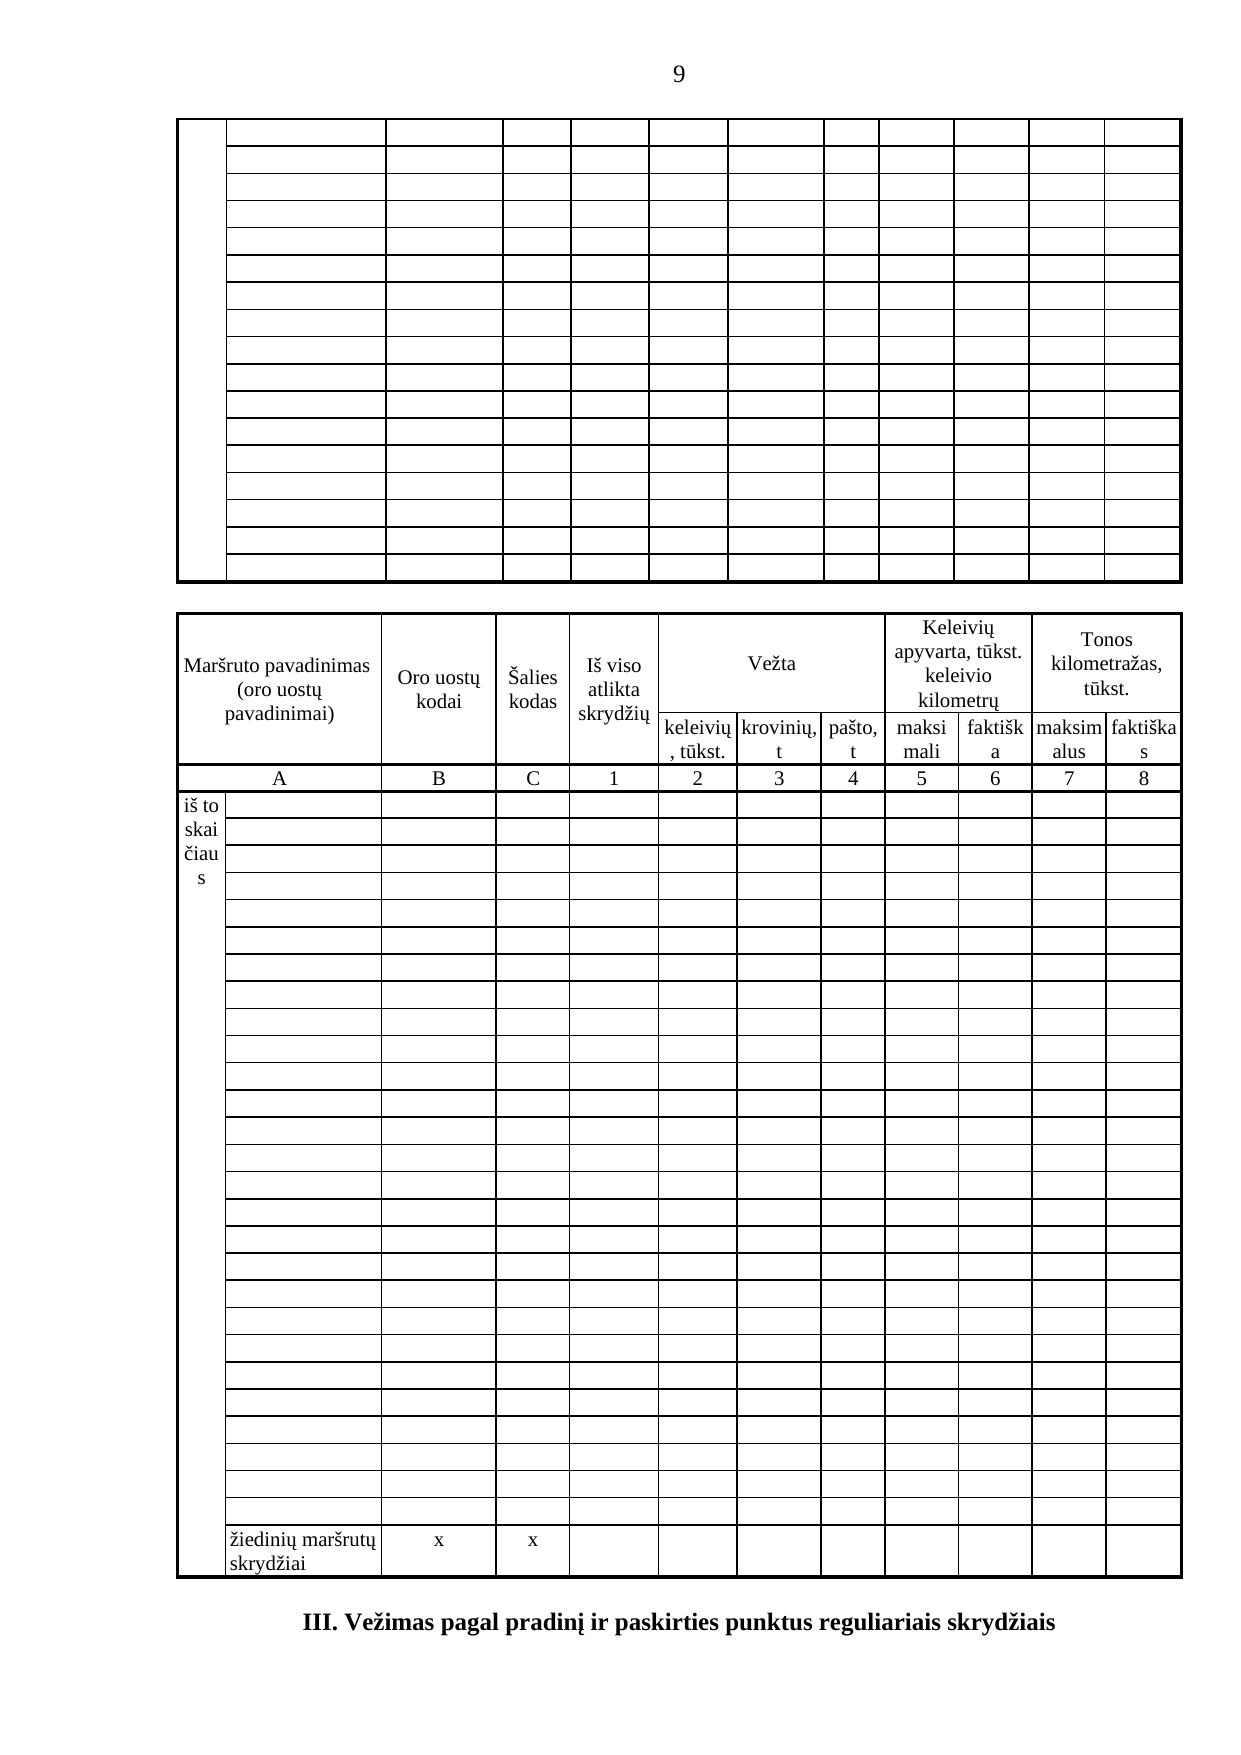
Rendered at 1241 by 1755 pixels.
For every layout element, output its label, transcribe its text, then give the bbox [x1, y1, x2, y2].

table_cell [572, 337, 648, 363]
table_cell [955, 201, 1028, 227]
table_cell [382, 873, 495, 899]
table_cell [822, 819, 884, 844]
table_cell [659, 1009, 736, 1035]
table_cell faktiška [959, 713, 1031, 763]
table_cell [179, 120, 226, 580]
table_cell [959, 1172, 1031, 1198]
table_cell [382, 1308, 495, 1334]
table_cell [959, 1526, 1031, 1575]
table_cell [382, 1091, 495, 1116]
table_cell [226, 1036, 381, 1062]
table_cell [738, 1526, 820, 1575]
table_cell [959, 982, 1031, 1007]
table_cell iš to skaičiaus [179, 793, 225, 1575]
table_cell keleivių, tūkst. [659, 713, 736, 763]
table_cell [227, 392, 385, 417]
table_cell [959, 1145, 1031, 1171]
table_cell [504, 283, 570, 308]
table_header Oro uostų kodai [382, 615, 495, 763]
table_cell maksimalus [1033, 713, 1105, 763]
table_cell [822, 1200, 884, 1225]
table_cell [959, 1390, 1031, 1415]
table_cell [572, 283, 648, 308]
table_header Šalies kodas [497, 615, 569, 763]
table_cell [226, 1200, 381, 1225]
table_cell [825, 365, 878, 390]
table_cell [738, 1254, 820, 1279]
table_cell [880, 201, 953, 227]
table_header Maršruto pavadinimas (oro uostų pavadinimai) [179, 615, 381, 763]
table_cell [659, 1444, 736, 1470]
table_cell [570, 928, 658, 953]
table_cell [1033, 1227, 1105, 1252]
table_cell [226, 928, 381, 953]
table_cell [504, 337, 570, 363]
table_cell [886, 1063, 958, 1089]
table_cell [822, 1390, 884, 1415]
table_cell [1105, 120, 1179, 145]
table_cell [959, 1281, 1031, 1307]
table_cell [1105, 528, 1179, 553]
table_cell [504, 365, 570, 390]
table_cell [497, 1172, 569, 1198]
table_cell [570, 1444, 658, 1470]
table_cell [959, 1063, 1031, 1089]
table_cell [738, 1036, 820, 1062]
table_cell [497, 819, 569, 844]
table_cell [659, 1471, 736, 1497]
table_cell [729, 337, 823, 363]
table_cell [1107, 982, 1180, 1007]
table_cell [1105, 174, 1179, 200]
table_cell [570, 846, 658, 872]
table_cell [497, 1063, 569, 1089]
table_cell [738, 900, 820, 926]
table_cell [729, 283, 823, 308]
table_cell [382, 1200, 495, 1225]
table_cell [570, 1091, 658, 1116]
table_cell [738, 1118, 820, 1143]
table_cell [1105, 228, 1179, 254]
table_cell [1107, 1526, 1180, 1575]
table_cell [886, 928, 958, 953]
table_cell [1105, 419, 1179, 444]
table_cell [886, 873, 958, 899]
table_cell [650, 283, 727, 308]
table_cell [382, 1363, 495, 1388]
table_cell [382, 1444, 495, 1470]
table_cell [497, 982, 569, 1007]
table_cell [497, 1335, 569, 1361]
table_cell [1030, 446, 1104, 472]
table_cell [650, 228, 727, 254]
table_cell [226, 1498, 381, 1524]
table_cell [1107, 1200, 1180, 1225]
table_cell [1033, 1390, 1105, 1415]
table_cell [959, 955, 1031, 980]
table_cell [570, 819, 658, 844]
table_cell 1 [570, 766, 574, 790]
table_cell [1033, 1036, 1105, 1062]
table_cell [659, 1227, 736, 1252]
table_cell [659, 955, 736, 980]
table_cell [729, 120, 823, 145]
table_cell [1033, 982, 1105, 1007]
table_cell [572, 120, 648, 145]
table_cell [1030, 500, 1104, 526]
table_header Vežta [659, 615, 884, 712]
table_cell [570, 1036, 658, 1062]
table_cell [570, 1417, 658, 1442]
table_cell [1105, 446, 1179, 472]
table_cell [955, 473, 1028, 499]
table_cell [1033, 1063, 1105, 1089]
table_cell [880, 419, 953, 444]
table_cell [1105, 473, 1179, 499]
table_cell [226, 900, 381, 926]
table_cell [729, 228, 823, 254]
table_cell [504, 174, 570, 200]
table_cell [880, 283, 953, 308]
table_cell [226, 1118, 381, 1143]
table_cell x [382, 1526, 495, 1575]
table_cell [959, 1200, 1031, 1225]
table_cell [387, 365, 502, 390]
table_cell [1033, 1498, 1105, 1524]
table_cell [497, 1091, 569, 1116]
table_cell A [377, 766, 381, 790]
table_cell [959, 900, 1031, 926]
table_cell [572, 147, 648, 172]
table_cell [1033, 900, 1105, 926]
table_cell [387, 120, 502, 145]
table_cell [570, 1145, 658, 1171]
table_cell [955, 555, 1028, 580]
table_cell [387, 392, 502, 417]
table_cell [738, 1444, 820, 1470]
table_cell [227, 310, 385, 336]
table_cell [955, 256, 1028, 281]
table_cell [1105, 555, 1179, 580]
table_cell [1030, 555, 1104, 580]
table_cell [226, 1390, 381, 1415]
table_cell [822, 928, 884, 953]
table_cell [822, 1227, 884, 1252]
table_cell [1105, 283, 1179, 308]
table_cell [1107, 1145, 1180, 1171]
table_cell [1105, 337, 1179, 363]
table_cell [729, 473, 823, 499]
table_cell [382, 1227, 495, 1252]
table_cell [822, 1335, 884, 1361]
table_cell [1030, 147, 1104, 172]
table_cell [822, 873, 884, 899]
table_cell [227, 120, 385, 145]
table_cell [570, 1390, 658, 1415]
table_cell [1107, 1390, 1180, 1415]
table_cell [226, 1227, 381, 1252]
table_cell [959, 1444, 1031, 1470]
table_cell [226, 1335, 381, 1361]
table_cell [738, 1091, 820, 1116]
table_cell [738, 1390, 820, 1415]
table_cell [729, 419, 823, 444]
table_cell [886, 1036, 958, 1062]
table_cell pašto, t [822, 713, 884, 763]
table_cell [822, 900, 884, 926]
table_cell [1030, 310, 1104, 336]
table_cell [738, 1063, 820, 1089]
table_cell [955, 392, 1028, 417]
table_cell 5 [954, 766, 958, 790]
table_cell krovinių, t [738, 713, 820, 763]
table_cell [1030, 120, 1104, 145]
table_header Tonos kilometražas, tūkst. [1033, 615, 1180, 712]
table_cell [959, 1363, 1031, 1388]
table_cell [1107, 1498, 1180, 1524]
table_cell [738, 846, 820, 872]
table_cell [738, 928, 820, 953]
table_cell [886, 1145, 958, 1171]
table_cell [226, 1308, 381, 1334]
table_cell [504, 555, 570, 580]
table_cell [497, 1417, 569, 1442]
table_cell [1105, 201, 1179, 227]
table_cell [570, 900, 658, 926]
table_cell [572, 392, 648, 417]
table_cell [227, 446, 385, 472]
table_cell [650, 528, 727, 553]
table_cell [387, 174, 502, 200]
table_cell [227, 500, 385, 526]
table_cell [497, 1390, 569, 1415]
table_cell [227, 256, 385, 281]
table_cell [880, 446, 953, 472]
table_cell [738, 1308, 820, 1334]
table_cell [886, 1281, 958, 1307]
table_cell [1030, 228, 1104, 254]
table_cell [954, 793, 958, 817]
table_cell [1105, 256, 1179, 281]
table_cell [1107, 1172, 1180, 1198]
table_cell [572, 228, 648, 254]
table_cell [227, 365, 385, 390]
table_cell [570, 1498, 658, 1524]
table_cell [659, 873, 736, 899]
table_cell [659, 846, 736, 872]
table_cell [659, 1200, 736, 1225]
table_cell [738, 982, 820, 1007]
table_cell [650, 392, 727, 417]
table_cell [382, 1498, 495, 1524]
table_cell [1105, 147, 1179, 172]
table_cell [659, 1335, 736, 1361]
table_cell [570, 793, 574, 817]
table_cell [822, 982, 884, 1007]
table_cell [382, 846, 495, 872]
table_cell [959, 1118, 1031, 1143]
table_cell [1107, 1118, 1180, 1143]
table_cell [1033, 1091, 1105, 1116]
table_cell [1107, 900, 1180, 926]
table_cell [880, 256, 953, 281]
table_cell [880, 365, 953, 390]
table_cell [227, 528, 385, 553]
table_cell [650, 446, 727, 472]
table_cell [650, 310, 727, 336]
table_cell [825, 500, 878, 526]
table_cell [729, 528, 823, 553]
table_cell [825, 174, 878, 200]
table_cell [497, 955, 569, 980]
table_cell [1105, 392, 1179, 417]
table_cell [572, 256, 648, 281]
table_cell [959, 1036, 1031, 1062]
table_cell [659, 1145, 736, 1171]
table_cell [822, 1172, 884, 1198]
table_cell [880, 174, 953, 200]
table_cell [497, 1281, 569, 1307]
table_cell [886, 1091, 958, 1116]
table_cell [959, 846, 1031, 872]
table_cell [822, 1009, 884, 1035]
table_cell [382, 1254, 495, 1279]
table_cell [1107, 846, 1180, 872]
table_cell [886, 1172, 958, 1198]
table_cell [738, 1009, 820, 1035]
table_cell [1107, 1363, 1180, 1388]
table_cell [382, 1036, 495, 1062]
table_cell [955, 120, 1028, 145]
table_cell [738, 1172, 820, 1198]
table_cell [570, 1172, 658, 1198]
table_cell [504, 392, 570, 417]
table_cell [822, 1498, 884, 1524]
table_cell [1107, 1281, 1180, 1307]
table_cell [880, 228, 953, 254]
table_cell [880, 310, 953, 336]
table_cell [650, 365, 727, 390]
table_cell [497, 1009, 569, 1035]
table_cell [1033, 873, 1105, 899]
table_cell [738, 1417, 820, 1442]
table_cell [886, 1363, 958, 1388]
table_cell [659, 928, 736, 953]
table_cell [955, 528, 1028, 553]
table_cell [959, 819, 1031, 844]
table_cell [825, 528, 878, 553]
table_cell [1033, 1172, 1105, 1198]
table_cell [822, 846, 884, 872]
table_cell [387, 555, 502, 580]
table_cell [659, 982, 736, 1007]
table_cell [959, 1498, 1031, 1524]
table_cell [955, 337, 1028, 363]
table_cell [659, 1363, 736, 1388]
table_cell [650, 500, 727, 526]
table_cell [565, 793, 569, 817]
table_cell [382, 900, 495, 926]
table_cell [570, 1363, 658, 1388]
table_cell [226, 982, 381, 1007]
table_cell [504, 528, 570, 553]
table_cell [382, 1063, 495, 1089]
table_cell [886, 1444, 958, 1470]
table_cell [822, 1471, 884, 1497]
table_cell [886, 1390, 958, 1415]
table_cell [825, 337, 878, 363]
table_cell [650, 147, 727, 172]
table_header Iš viso atlikta skrydžių [570, 615, 658, 763]
table_cell [1033, 819, 1105, 844]
table_cell [1033, 1308, 1105, 1334]
table_cell [955, 147, 1028, 172]
table_cell [886, 1254, 958, 1279]
table_cell [382, 955, 495, 980]
table_cell [880, 392, 953, 417]
table_cell [504, 500, 570, 526]
table_cell [572, 365, 648, 390]
table_cell [886, 846, 958, 872]
table_cell [825, 147, 878, 172]
table_cell [659, 1091, 736, 1116]
table_cell [1033, 1145, 1105, 1171]
table_cell [1033, 1335, 1105, 1361]
table_cell [226, 819, 381, 844]
table_cell [387, 500, 502, 526]
table_cell [825, 555, 878, 580]
table_cell [1107, 1335, 1180, 1361]
table_cell [226, 1471, 381, 1497]
table_cell [1030, 365, 1104, 390]
table_cell [650, 256, 727, 281]
table_cell [226, 1254, 381, 1279]
table_cell [955, 283, 1028, 308]
table_cell [1107, 1227, 1180, 1252]
table_cell [572, 555, 648, 580]
table_cell [959, 1335, 1031, 1361]
table_cell [387, 446, 502, 472]
table_cell [382, 793, 386, 817]
table_cell [497, 928, 569, 953]
table_cell [738, 1281, 820, 1307]
table_cell [886, 819, 958, 844]
table_cell [570, 1200, 658, 1225]
table_cell [1107, 1091, 1180, 1116]
table_cell [880, 120, 953, 145]
table_cell [382, 928, 495, 953]
table_cell [825, 228, 878, 254]
table_cell [227, 228, 385, 254]
table_cell [226, 1281, 381, 1307]
table_cell [880, 500, 953, 526]
table_cell 1 [654, 766, 658, 790]
table_cell [880, 528, 953, 553]
table_cell [955, 174, 1028, 200]
table_cell [886, 1335, 958, 1361]
table_cell [382, 1172, 495, 1198]
table_cell [1033, 1471, 1105, 1497]
table_cell [729, 256, 823, 281]
table_cell [497, 1363, 569, 1388]
table_cell [1033, 928, 1105, 953]
table_cell [1107, 1063, 1180, 1089]
table_cell [387, 310, 502, 336]
table_cell [886, 1200, 958, 1225]
table_cell [1033, 1200, 1105, 1225]
table_cell [955, 419, 1028, 444]
table_cell [880, 473, 953, 499]
table_cell [1107, 955, 1180, 980]
table_cell [1107, 1471, 1180, 1497]
table_cell [822, 1363, 884, 1388]
table_cell [650, 337, 727, 363]
table_cell [886, 1308, 958, 1334]
table_cell [497, 1444, 569, 1470]
table_cell [497, 873, 569, 899]
table_cell [570, 1063, 658, 1089]
table_cell [1033, 1009, 1105, 1035]
table_cell [226, 1172, 381, 1198]
table_cell [570, 1118, 658, 1143]
table_cell [497, 1200, 569, 1225]
table_cell [822, 1145, 884, 1171]
table_cell maksimali [886, 713, 958, 763]
table_cell [227, 147, 385, 172]
table_cell [959, 1308, 1031, 1334]
table_cell [226, 846, 381, 872]
table_cell [659, 1254, 736, 1279]
table_cell [1105, 365, 1179, 390]
table_cell [959, 928, 1031, 953]
table_cell [825, 392, 878, 417]
table_cell [822, 1308, 884, 1334]
table_cell [1107, 1009, 1180, 1035]
table_cell [227, 201, 385, 227]
table_cell [1033, 1254, 1105, 1279]
table_cell [659, 1308, 736, 1334]
table_cell [738, 1145, 820, 1171]
table_cell [504, 201, 570, 227]
table_cell C [565, 766, 569, 790]
table_cell [825, 256, 878, 281]
table_cell [659, 900, 736, 926]
table_cell [959, 1227, 1031, 1252]
table_cell [886, 900, 958, 926]
table_cell [654, 793, 658, 817]
table_cell [825, 419, 878, 444]
table_cell [1105, 500, 1179, 526]
table_cell x [497, 1526, 569, 1575]
table_cell [497, 1145, 569, 1171]
table_cell [1033, 955, 1105, 980]
table_cell [659, 1526, 736, 1575]
table_cell [729, 446, 823, 472]
table_cell [497, 1254, 569, 1279]
table_cell [729, 365, 823, 390]
table_cell [1107, 819, 1180, 844]
table_cell [504, 147, 570, 172]
table_cell [1030, 528, 1104, 553]
table_cell [955, 228, 1028, 254]
table_cell [497, 1118, 569, 1143]
table_cell [959, 1009, 1031, 1035]
table_cell B [382, 766, 386, 790]
table_cell [227, 555, 385, 580]
table_cell [570, 1526, 658, 1575]
table_cell [659, 1498, 736, 1524]
table_cell [886, 1118, 958, 1143]
table_cell [382, 1335, 495, 1361]
table_cell [825, 310, 878, 336]
table_cell [572, 500, 648, 526]
table_cell [659, 1390, 736, 1415]
table_cell [886, 1227, 958, 1252]
table_cell [382, 1009, 495, 1035]
table_cell [880, 337, 953, 363]
table_cell [572, 446, 648, 472]
table_cell [822, 1036, 884, 1062]
table_cell [825, 446, 878, 472]
table_cell [226, 1363, 381, 1388]
table_cell [1030, 256, 1104, 281]
table_cell [738, 1498, 820, 1524]
table_cell [572, 310, 648, 336]
table_cell [738, 1227, 820, 1252]
table_cell [729, 147, 823, 172]
table_cell [955, 365, 1028, 390]
table_cell [738, 955, 820, 980]
table_cell [572, 174, 648, 200]
table_cell [1033, 846, 1105, 872]
table_cell [822, 1118, 884, 1143]
table_cell [1107, 1036, 1180, 1062]
table_cell [570, 1471, 658, 1497]
table_cell [1107, 1308, 1180, 1334]
table_cell [504, 446, 570, 472]
table_cell [825, 473, 878, 499]
table_cell [1030, 473, 1104, 499]
table_cell [738, 1200, 820, 1225]
table_cell [659, 1118, 736, 1143]
table_cell [729, 555, 823, 580]
table_cell [1030, 174, 1104, 200]
table_cell [659, 1063, 736, 1089]
table_cell [387, 419, 502, 444]
table_cell [227, 174, 385, 200]
table_cell [387, 283, 502, 308]
table_cell [959, 873, 1031, 899]
table_cell [886, 1417, 958, 1442]
table_cell [497, 1308, 569, 1334]
table_cell [382, 1145, 495, 1171]
table_cell [387, 337, 502, 363]
table_cell [570, 1254, 658, 1279]
table_cell [572, 528, 648, 553]
table_cell [886, 1471, 958, 1497]
table_cell [659, 1417, 736, 1442]
table_cell [1030, 201, 1104, 227]
table_cell [570, 1227, 658, 1252]
table_cell [504, 473, 570, 499]
table_cell [226, 1063, 381, 1089]
table_cell [1030, 419, 1104, 444]
table_cell [497, 1227, 569, 1252]
table_cell [497, 1498, 569, 1524]
table_cell [382, 1417, 495, 1442]
table_cell [738, 1335, 820, 1361]
table_cell [825, 283, 878, 308]
table_cell [955, 500, 1028, 526]
table_cell [226, 955, 381, 980]
table_cell [729, 500, 823, 526]
table_cell [382, 982, 495, 1007]
table_cell [650, 174, 727, 200]
table_cell [825, 120, 878, 145]
table_cell [226, 873, 381, 899]
table_cell [886, 982, 958, 1007]
table_cell [382, 1281, 495, 1307]
table_cell [227, 473, 385, 499]
table_cell [738, 1363, 820, 1388]
table_cell [1030, 283, 1104, 308]
table_cell [572, 201, 648, 227]
table_cell [729, 310, 823, 336]
table_cell [886, 955, 958, 980]
table_cell [955, 310, 1028, 336]
table_cell [729, 174, 823, 200]
table_cell [1105, 310, 1179, 336]
table_cell [1107, 1417, 1180, 1442]
table_cell [959, 1417, 1031, 1442]
table_cell [387, 256, 502, 281]
table_cell [880, 555, 953, 580]
table_cell [570, 982, 658, 1007]
table_cell [226, 1009, 381, 1035]
table_cell [387, 473, 502, 499]
table_cell [1107, 1254, 1180, 1279]
table_cell [886, 1526, 958, 1575]
table_cell [650, 201, 727, 227]
table_cell [659, 1281, 736, 1307]
table_cell [650, 473, 727, 499]
table_cell [650, 555, 727, 580]
table_cell [570, 873, 658, 899]
table_cell [387, 228, 502, 254]
table_cell [659, 1036, 736, 1062]
table_cell faktiškas [1107, 713, 1180, 763]
table_cell [1033, 1118, 1105, 1143]
table_cell [226, 1145, 381, 1171]
table_cell [382, 819, 495, 844]
table_cell [959, 1471, 1031, 1497]
table_cell [382, 1471, 495, 1497]
table_cell [572, 473, 648, 499]
table_cell [650, 419, 727, 444]
text III. Vežimas pagal pradinį ir paskirties punktus reguliariais skrydžiais [177, 1607, 1181, 1636]
table_cell [1030, 392, 1104, 417]
table_cell [570, 1308, 658, 1334]
table_cell [822, 1254, 884, 1279]
table_cell [226, 1444, 381, 1470]
table_cell [822, 1063, 884, 1089]
table_cell [504, 310, 570, 336]
table_cell [822, 1526, 884, 1575]
table_cell [504, 419, 570, 444]
table_cell [1033, 1363, 1105, 1388]
table_cell [227, 283, 385, 308]
table_cell [659, 819, 736, 844]
table_cell [659, 1172, 736, 1198]
table_cell [1030, 337, 1104, 363]
table_cell [822, 1281, 884, 1307]
table_cell [497, 1471, 569, 1497]
table_cell [1033, 1417, 1105, 1442]
table_cell [1107, 1444, 1180, 1470]
table_cell [387, 201, 502, 227]
table_cell [1033, 1281, 1105, 1307]
table_cell [738, 1471, 820, 1497]
table_cell [1033, 1444, 1105, 1470]
table_cell [497, 900, 569, 926]
table_cell [387, 528, 502, 553]
table_cell [822, 1444, 884, 1470]
table_cell [227, 337, 385, 363]
table_cell [572, 419, 648, 444]
table_cell [497, 1036, 569, 1062]
table_cell [570, 1335, 658, 1361]
table_cell [822, 955, 884, 980]
table_cell [570, 1281, 658, 1307]
table_cell [226, 1091, 381, 1116]
table_cell [738, 873, 820, 899]
table_cell [382, 1118, 495, 1143]
table_cell [504, 120, 570, 145]
table_cell [959, 1254, 1031, 1279]
table_cell [1107, 928, 1180, 953]
table_cell [955, 446, 1028, 472]
table_cell [729, 201, 823, 227]
table_cell [226, 1417, 381, 1442]
table_cell žiedinių maršrutų skrydžiai [226, 1526, 381, 1575]
table_cell [822, 1417, 884, 1442]
table_cell [738, 819, 820, 844]
table_cell [227, 419, 385, 444]
table_cell [1107, 873, 1180, 899]
table_cell [570, 955, 658, 980]
table_cell [377, 793, 381, 817]
table_cell [570, 1009, 658, 1035]
table_cell [959, 1091, 1031, 1116]
table_cell [497, 846, 569, 872]
table_cell [504, 256, 570, 281]
table_cell [387, 147, 502, 172]
table_cell [650, 120, 727, 145]
table_cell [504, 228, 570, 254]
table_cell [886, 1498, 958, 1524]
table_cell [822, 1091, 884, 1116]
table_cell [825, 201, 878, 227]
table_cell [382, 1390, 495, 1415]
table_cell [1033, 1526, 1105, 1575]
table_cell [880, 147, 953, 172]
table_cell [729, 392, 823, 417]
table_cell [886, 1009, 958, 1035]
